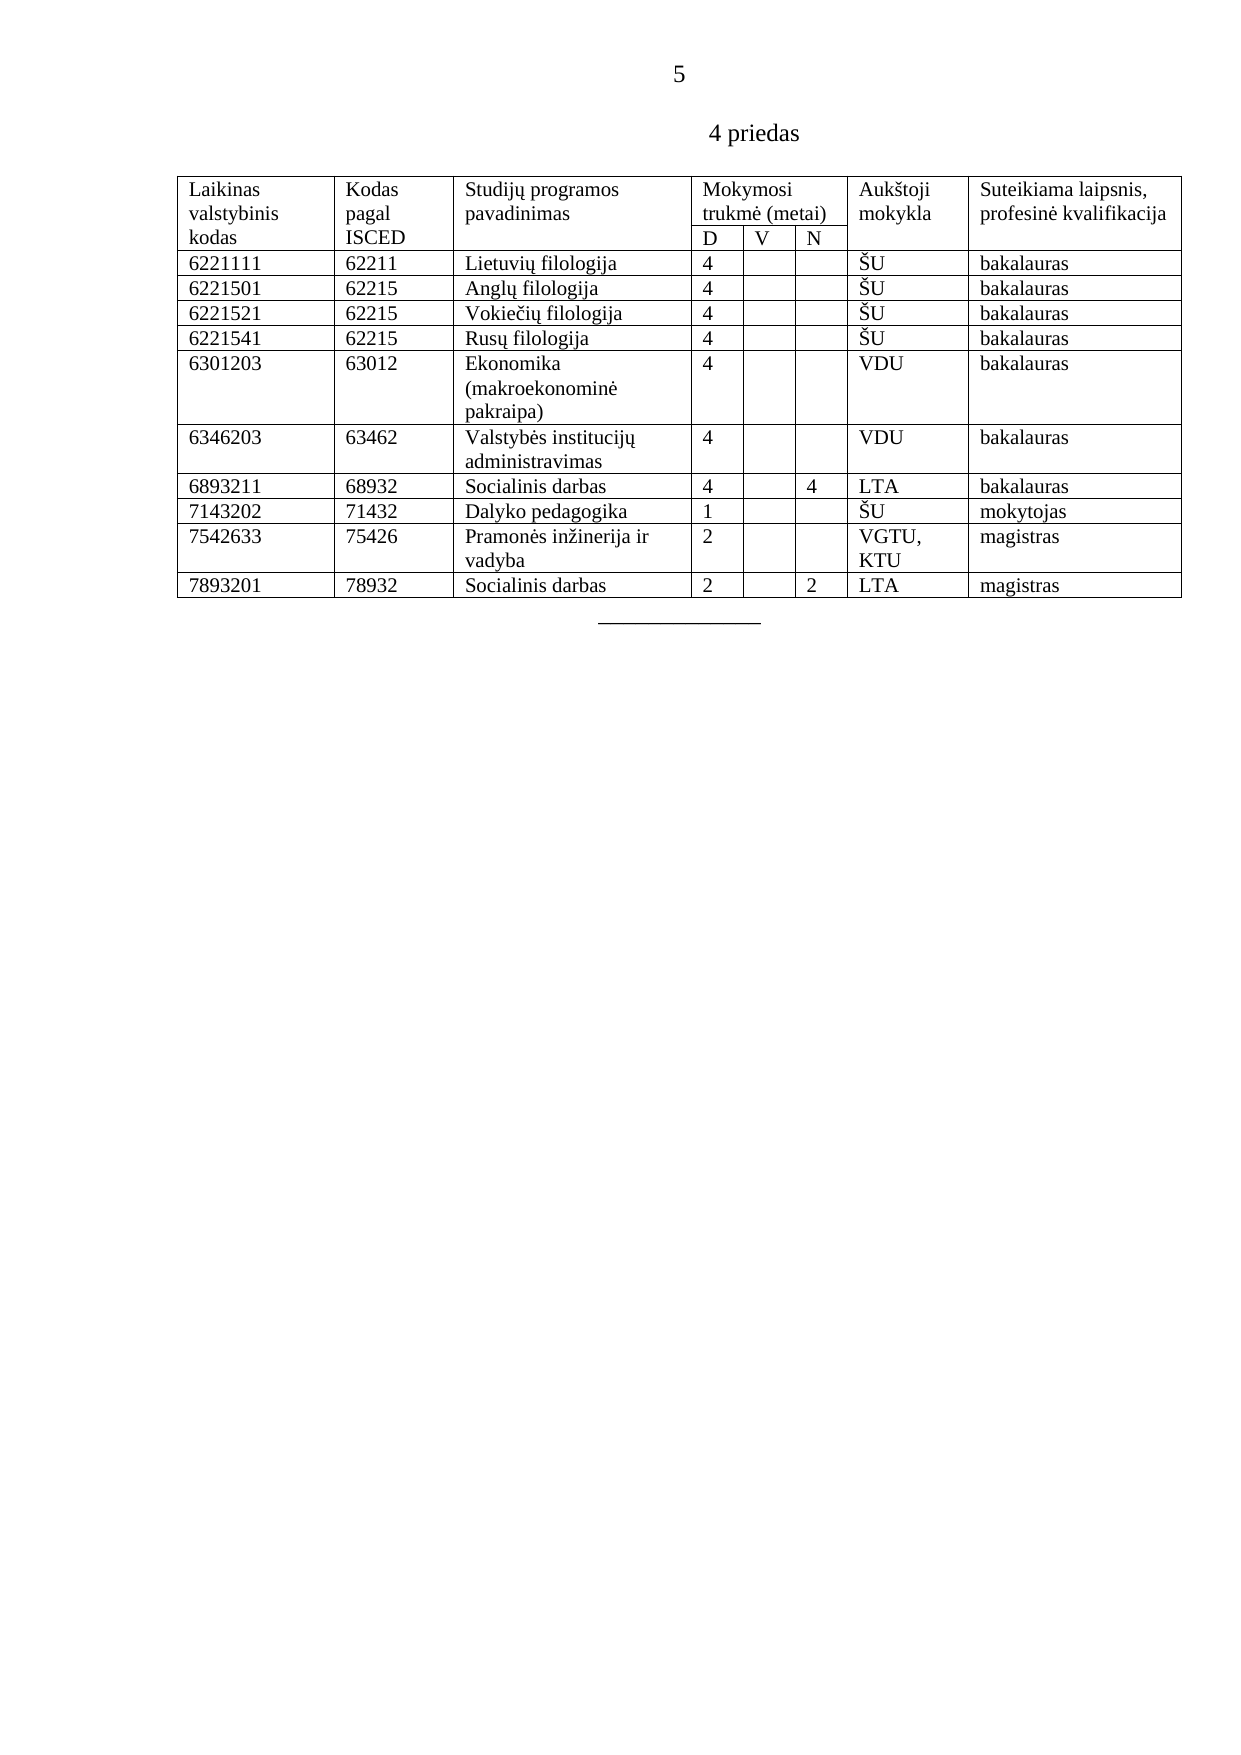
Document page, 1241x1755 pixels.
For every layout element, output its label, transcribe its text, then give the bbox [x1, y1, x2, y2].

table_cell [744, 425, 795, 473]
table_cell [796, 351, 847, 423]
table_cell 4 [692, 326, 743, 350]
table_cell [744, 251, 795, 275]
table_cell Socialinis darbas [454, 474, 691, 498]
table_cell 62215 [335, 326, 453, 350]
table_cell D [692, 226, 743, 250]
table_cell Socialinis darbas [454, 573, 691, 597]
table_cell [744, 276, 795, 300]
table_cell Vokiečių filologija [454, 301, 691, 325]
table_cell bakalauras [969, 326, 1181, 350]
table_cell Lietuvių filologija [454, 251, 691, 275]
table_cell 62211 [335, 251, 453, 275]
table_cell VDU [848, 351, 968, 423]
table_cell [744, 573, 795, 597]
table_cell ŠU [848, 301, 968, 325]
table_cell 6221111 [178, 251, 334, 275]
table_cell 4 [692, 276, 743, 300]
table_cell bakalauras [969, 301, 1181, 325]
table_cell bakalauras [969, 425, 1181, 473]
table_cell 6221521 [178, 301, 334, 325]
table_header Mokymosi trukmė (metai) [692, 177, 847, 225]
table_cell 4 [692, 251, 743, 275]
table_cell 1 [692, 499, 743, 523]
table_cell 7143202 [178, 499, 334, 523]
table_cell [744, 351, 795, 423]
table_cell 4 [692, 301, 743, 325]
table_cell 62215 [335, 301, 453, 325]
table_cell Pramonės inžinerija ir vadyba [454, 524, 691, 572]
table_cell [744, 499, 795, 523]
table_cell 63462 [335, 425, 453, 473]
table_cell Anglų filologija [454, 276, 691, 300]
table_cell [744, 474, 795, 498]
table_header Kodas pagal ISCED [335, 177, 453, 250]
table_cell 71432 [335, 499, 453, 523]
table_cell Rusų filologija [454, 326, 691, 350]
table_header Studijų programos pavadinimas [454, 177, 691, 250]
table_cell [796, 251, 847, 275]
table_cell [744, 301, 795, 325]
table_cell 68932 [335, 474, 453, 498]
table_header Aukštoji mokykla [848, 177, 968, 250]
table_cell VGTU, KTU [848, 524, 968, 572]
table_header Laikinas valstybinis kodas [178, 177, 334, 250]
table_cell bakalauras [969, 351, 1181, 423]
table_cell 62215 [335, 276, 453, 300]
table_cell LTA [848, 474, 968, 498]
table_cell bakalauras [969, 474, 1181, 498]
table_cell bakalauras [969, 251, 1181, 275]
table_cell LTA [848, 573, 968, 597]
table_cell Valstybės institucijų administravimas [454, 425, 691, 473]
table_cell 6346203 [178, 425, 334, 473]
table_header Suteikiama laipsnis, profesinė kvalifikacija [969, 177, 1181, 250]
table_cell 6221541 [178, 326, 334, 350]
table_cell [796, 326, 847, 350]
table_cell N [796, 226, 847, 250]
table_cell 7893201 [178, 573, 334, 597]
table_cell Dalyko pedagogika [454, 499, 691, 523]
table_cell [796, 301, 847, 325]
table_cell 6893211 [178, 474, 334, 498]
table_cell 4 [692, 351, 743, 423]
table_cell 4 [692, 425, 743, 473]
table_cell [796, 524, 847, 572]
table_cell 78932 [335, 573, 453, 597]
table_cell bakalauras [969, 276, 1181, 300]
table_cell 4 [796, 474, 847, 498]
table_cell 4 [692, 474, 743, 498]
table_cell 6221501 [178, 276, 334, 300]
table_cell 7542633 [178, 524, 334, 572]
table_cell mokytojas [969, 499, 1181, 523]
table_cell [744, 524, 795, 572]
table_cell ŠU [848, 276, 968, 300]
table_cell magistras [969, 573, 1181, 597]
table_cell VDU [848, 425, 968, 473]
table_cell [744, 326, 795, 350]
table_cell ŠU [848, 499, 968, 523]
table_cell [796, 425, 847, 473]
table_cell 2 [692, 573, 743, 597]
table_cell [796, 499, 847, 523]
table_cell ŠU [848, 326, 968, 350]
table_cell 2 [692, 524, 743, 572]
table_cell Ekonomika (makroekonominė pakraipa) [454, 351, 691, 423]
text _____________ [177, 598, 1181, 627]
table_cell 2 [796, 573, 847, 597]
table_cell [796, 276, 847, 300]
table_cell 6301203 [178, 351, 334, 423]
table_cell V [744, 226, 795, 250]
text 4 priedas [177, 118, 1181, 147]
table_cell 63012 [335, 351, 453, 423]
table_cell magistras [969, 524, 1181, 572]
table_cell ŠU [848, 251, 968, 275]
table_cell 75426 [335, 524, 453, 572]
